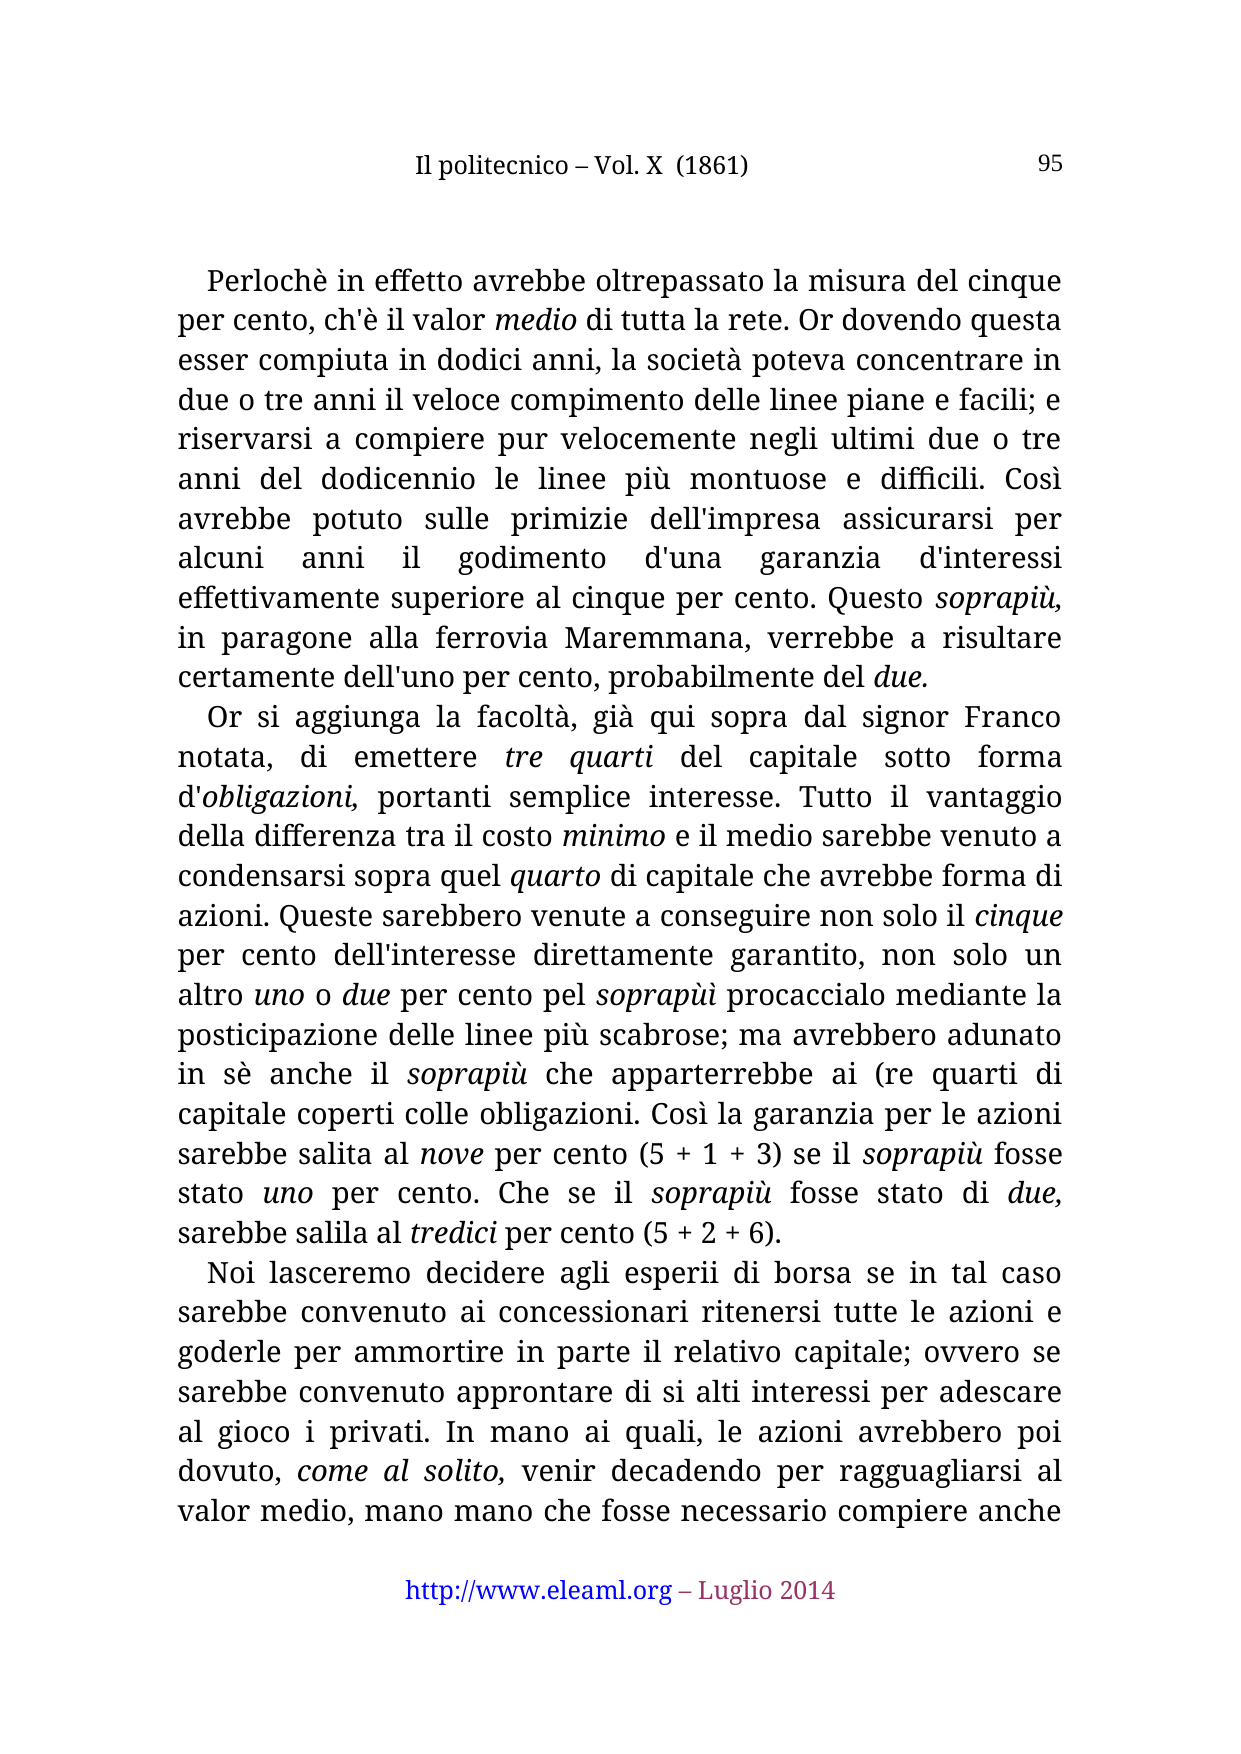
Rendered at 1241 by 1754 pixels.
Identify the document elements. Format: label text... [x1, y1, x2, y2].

text Perlochè in effetto avrebbe oltrepassato la misura del cinque per cento, ch'è il valor medio di tutta la rete. Or dovendo questa esser compiuta in dodici anni, la società poteva concentrare in due o tre anni il veloce compimento delle linee piane e facili; e riservarsi a compiere pur velocemente negli ultimi due o tre anni del dodicennio le linee più montuose e difficili. Così avrebbe potuto sulle primizie dell'impresa assicurarsi per alcuni anni il godimento d'una garanzia d'interessi effettivamente superiore al cinque per cento. Questo soprapiù, in paragone alla ferrovia Maremmana, verrebbe a risultare certamente dell'uno per cento, probabilmente del due. [177, 260, 1063, 696]
text Or si aggiunga la facoltà, già qui sopra dal signor Franco notata, di emettere tre quarti del capitale sotto forma d'obligazioni, portanti semplice interesse. Tutto il vantaggio della differenza tra il costo minimo e il medio sarebbe venuto a condensarsi sopra quel quarto di capitale che avrebbe forma di azioni. Queste sarebbero venute a conseguire non solo il cinque per cento dell'interesse direttamente garantito, non solo un altro uno o due per cento pel soprapùì procaccialo mediante la posticipazione delle linee più scabrose; ma avrebbero adunato in sè anche il soprapiù che apparterrebbe ai (re quarti di capitale coperti colle obligazioni. Così la garanzia per le azioni sarebbe salita al nove per cento (5 + 1 + 3) se il soprapiù fosse stato uno per cento. Che se il soprapiù fosse stato di due, sarebbe salila al tredici per cento (5 + 2 + 6). [177, 696, 1063, 1252]
text Noi lasceremo decidere agli esperii di borsa se in tal caso sarebbe convenuto ai concessionari ritenersi tutte le azioni e goderle per ammortire in parte il relativo capitale; ovvero se sarebbe convenuto approntare di si alti interessi per adescare al gioco i privati. In mano ai quali, le azioni avrebbero poi dovuto, come al solito, venir decadendo per ragguagliarsi al valor medio, mano mano che fosse necessario compiere anche [177, 1252, 1063, 1530]
